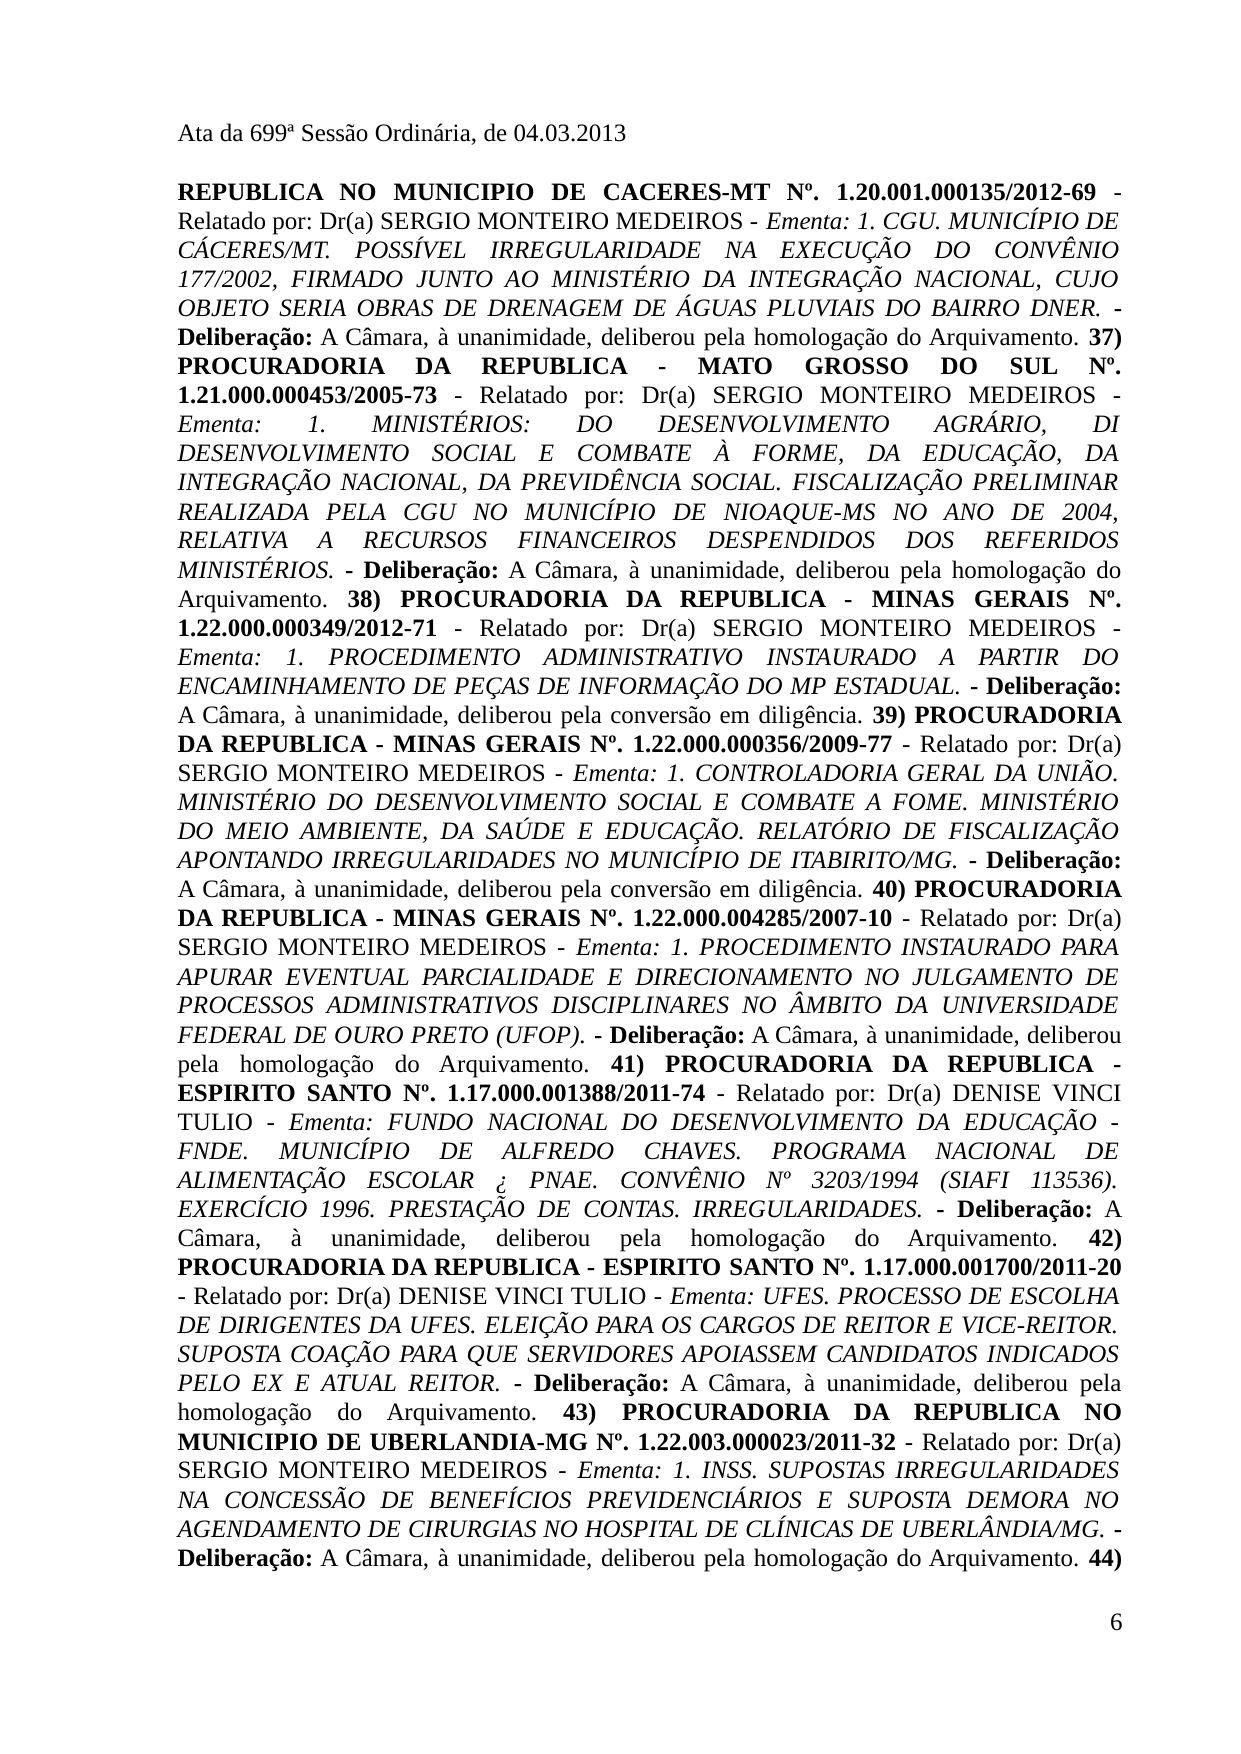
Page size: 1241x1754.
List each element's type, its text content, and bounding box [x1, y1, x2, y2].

text REPUBLICA NO MUNICIPIO DE CACERES-MT Nº. 1.20.001.000135/2012-69 - Relatado por: Dr(a) SERGIO MONTEIRO MEDEIROS - Ementa: 1. CGU. MUNICÍPIO DE CÁCERES/MT. POSSÍVEL IRREGULARIDADE NA EXECUÇÃO DO CONVÊNIO 177/2002, FIRMADO JUNTO AO MINISTÉRIO DA INTEGRAÇÃO NACIONAL, CUJO OBJETO SERIA OBRAS DE DRENAGEM DE ÁGUAS PLUVIAIS DO BAIRRO DNER. - Deliberação: A Câmara, à unanimidade, deliberou pela homologação do Arquivamento. 37) PROCURADORIA DA REPUBLICA - MATO GROSSO DO SUL Nº. 1.21.000.000453/2005-73 - Relatado por: Dr(a) SERGIO MONTEIRO MEDEIROS - Ementa: 1. MINISTÉRIOS: DO DESENVOLVIMENTO AGRÁRIO, DI DESENVOLVIMENTO SOCIAL E COMBATE À FORME, DA EDUCAÇÃO, DA INTEGRAÇÃO NACIONAL, DA PREVIDÊNCIA SOCIAL. FISCALIZAÇÃO PRELIMINAR REALIZADA PELA CGU NO MUNICÍPIO DE NIOAQUE-MS NO ANO DE 2004, RELATIVA A RECURSOS FINANCEIROS DESPENDIDOS DOS REFERIDOS MINISTÉRIOS. - Deliberação: A Câmara, à unanimidade, deliberou pela homologação do Arquivamento. 38) PROCURADORIA DA REPUBLICA - MINAS GERAIS Nº. 1.22.000.000349/2012-71 - Relatado por: Dr(a) SERGIO MONTEIRO MEDEIROS - Ementa: 1. PROCEDIMENTO ADMINISTRATIVO INSTAURADO A PARTIR DO ENCAMINHAMENTO DE PEÇAS DE INFORMAÇÃO DO MP ESTADUAL. - Deliberação: A Câmara, à unanimidade, deliberou pela conversão em diligência. 39) PROCURADORIA DA REPUBLICA - MINAS GERAIS Nº. 1.22.000.000356/2009-77 - Relatado por: Dr(a) SERGIO MONTEIRO MEDEIROS - Ementa: 1. CONTROLADORIA GERAL DA UNIÃO. MINISTÉRIO DO DESENVOLVIMENTO SOCIAL E COMBATE A FOME. MINISTÉRIO DO MEIO AMBIENTE, DA SAÚDE E EDUCAÇÃO. RELATÓRIO DE FISCALIZAÇÃO APONTANDO IRREGULARIDADES NO MUNICÍPIO DE ITABIRITO/MG. - Deliberação: A Câmara, à unanimidade, deliberou pela conversão em diligência. 40) PROCURADORIA DA REPUBLICA - MINAS GERAIS Nº. 1.22.000.004285/2007-10 - Relatado por: Dr(a) SERGIO MONTEIRO MEDEIROS - Ementa: 1. PROCEDIMENTO INSTAURADO PARA APURAR EVENTUAL PARCIALIDADE E DIRECIONAMENTO NO JULGAMENTO DE PROCESSOS ADMINISTRATIVOS DISCIPLINARES NO ÂMBITO DA UNIVERSIDADE FEDERAL DE OURO PRETO (UFOP). - Deliberação: A Câmara, à unanimidade, deliberou pela homologação do Arquivamento. 41) PROCURADORIA DA REPUBLICA - ESPIRITO SANTO Nº. 1.17.000.001388/2011-74 - Relatado por: Dr(a) DENISE VINCI TULIO - Ementa: FUNDO NACIONAL DO DESENVOLVIMENTO DA EDUCAÇÃO - FNDE. MUNICÍPIO DE ALFREDO CHAVES. PROGRAMA NACIONAL DE ALIMENTAÇÃO ESCOLAR ¿ PNAE. CONVÊNIO Nº 3203/1994 (SIAFI 113536). EXERCÍCIO 1996. PRESTAÇÃO DE CONTAS. IRREGULARIDADES. - Deliberação: A Câmara, à unanimidade, deliberou pela homologação do Arquivamento. 42) PROCURADORIA DA REPUBLICA - ESPIRITO SANTO Nº. 1.17.000.001700/2011-20 - Relatado por: Dr(a) DENISE VINCI TULIO - Ementa: UFES. PROCESSO DE ESCOLHA DE DIRIGENTES DA UFES. ELEIÇÃO PARA OS CARGOS DE REITOR E VICE-REITOR. SUPOSTA COAÇÃO PARA QUE SERVIDORES APOIASSEM CANDIDATOS INDICADOS PELO EX E ATUAL REITOR. - Deliberação: A Câmara, à unanimidade, deliberou pela homologação do Arquivamento. 43) PROCURADORIA DA REPUBLICA NO MUNICIPIO DE UBERLANDIA-MG Nº. 1.22.003.000023/2011-32 - Relatado por: Dr(a) SERGIO MONTEIRO MEDEIROS - Ementa: 1. INSS. SUPOSTAS IRREGULARIDADES NA CONCESSÃO DE BENEFÍCIOS PREVIDENCIÁRIOS E SUPOSTA DEMORA NO AGENDAMENTO DE CIRURGIAS NO HOSPITAL DE CLÍNICAS DE UBERLÂNDIA/MG. - Deliberação: A Câmara, à unanimidade, deliberou pela homologação do Arquivamento. 44) [177, 177, 1122, 1572]
